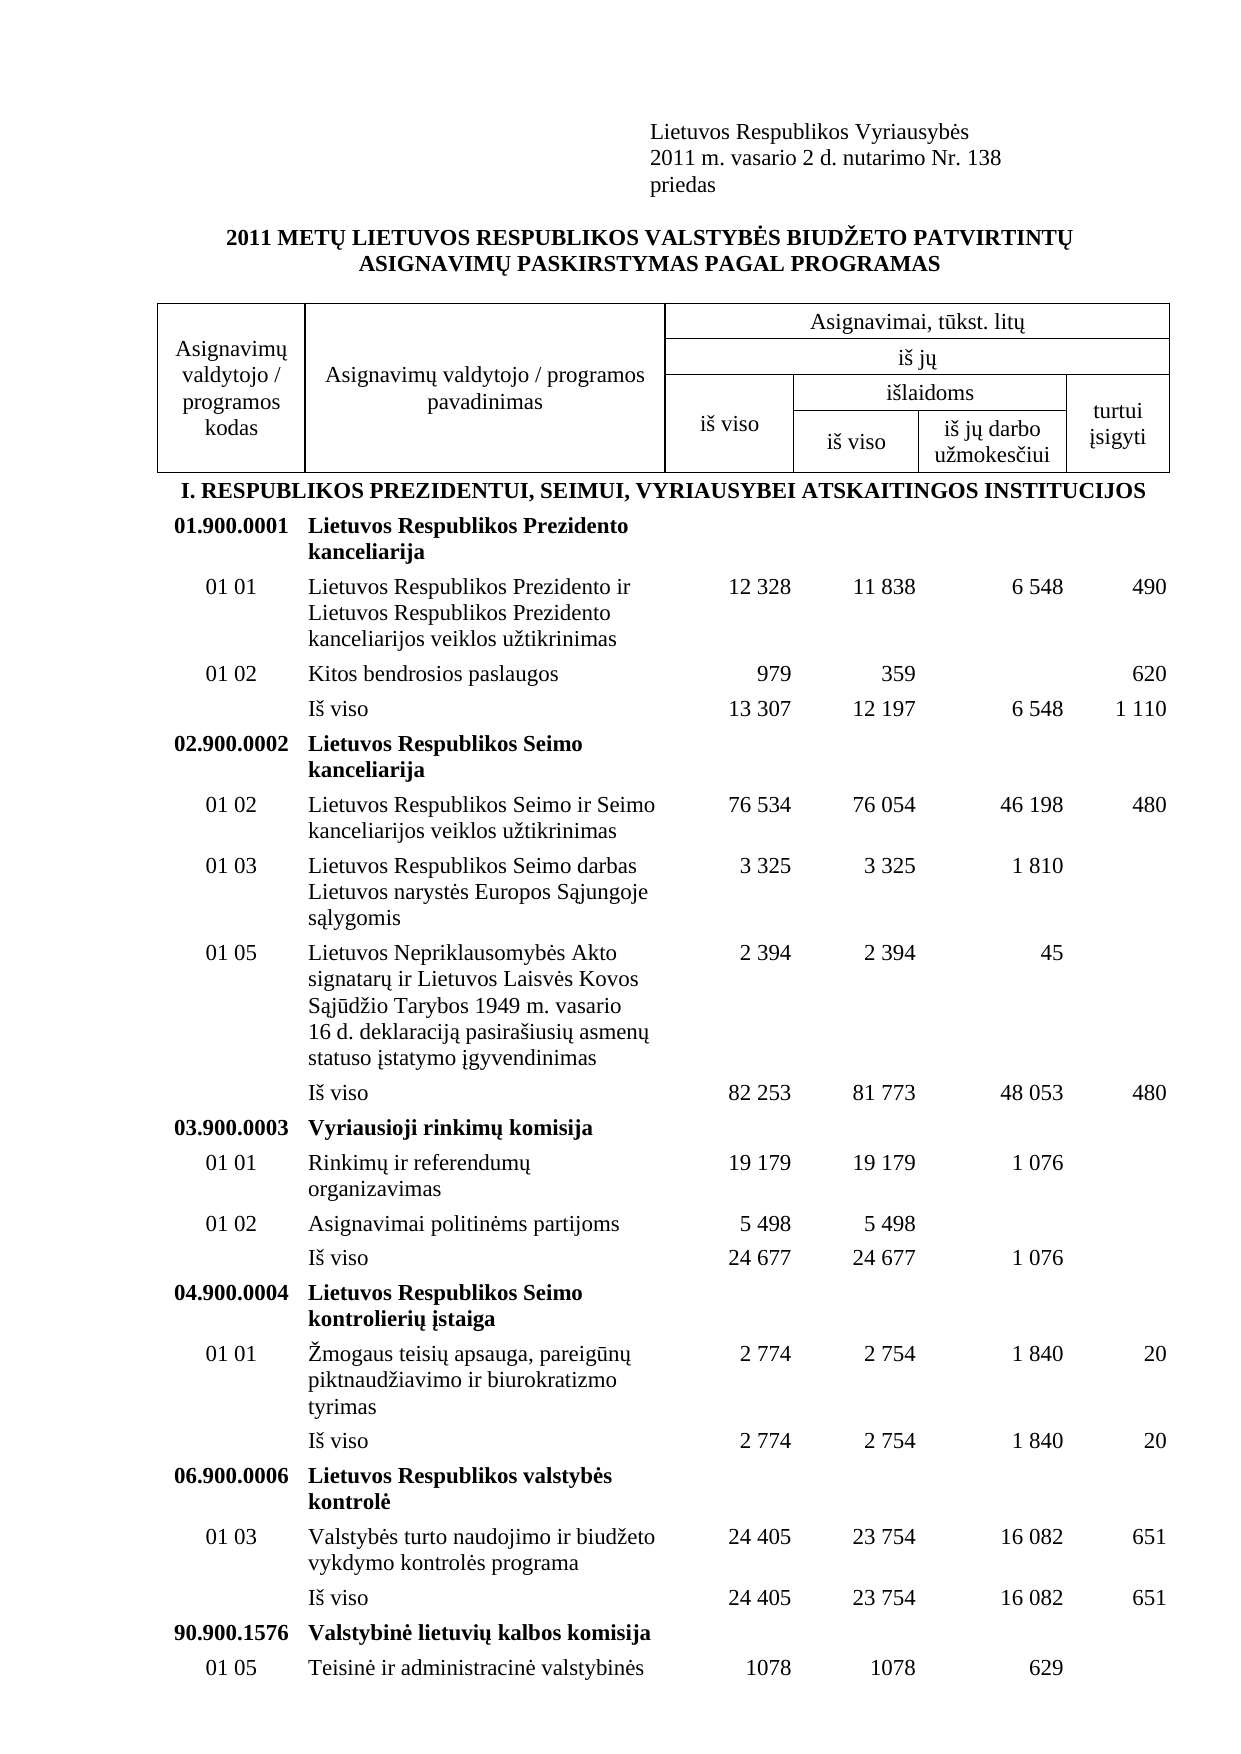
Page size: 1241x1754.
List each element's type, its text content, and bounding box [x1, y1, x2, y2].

table_cell Valstybės turto naudojimo ir biudžeto vykdymo kontrolės programa [305, 1519, 667, 1580]
table_cell [158, 1075, 305, 1110]
table_cell 1 840 [919, 1336, 1066, 1423]
table_cell Valstybinė lietuvių kalbos komisija [305, 1615, 667, 1649]
table_cell Iš viso [305, 1240, 667, 1275]
table_cell [794, 1275, 918, 1336]
table_cell 979 [668, 656, 794, 691]
table_cell 23 754 [794, 1519, 918, 1580]
table_cell [794, 1458, 918, 1519]
table_cell [1066, 1275, 1169, 1336]
table_cell 01 01 [158, 1144, 305, 1205]
table_cell [158, 1580, 305, 1615]
table_cell iš viso [794, 411, 918, 472]
table_cell 12 197 [794, 691, 918, 725]
table_cell 24 677 [794, 1240, 918, 1275]
table_cell [919, 725, 1066, 786]
table_cell 76 534 [668, 786, 794, 847]
table_cell 01 01 [158, 569, 305, 656]
table_cell Rinkimų ir referendumų organizavimas [305, 1144, 667, 1205]
table_cell 46 198 [919, 786, 1066, 847]
table_cell 1 840 [919, 1423, 1066, 1458]
table_cell 16 082 [919, 1519, 1066, 1580]
table_cell 01 02 [158, 1205, 305, 1240]
table_cell [158, 1240, 305, 1275]
table_cell 2 754 [794, 1336, 918, 1423]
table_cell 1 110 [1066, 691, 1169, 725]
table_cell [668, 1110, 794, 1144]
table_cell [919, 1615, 1066, 1649]
table_cell 1 076 [919, 1144, 1066, 1205]
table_cell [668, 725, 794, 786]
table_cell 19 179 [794, 1144, 918, 1205]
table_cell 45 [919, 935, 1066, 1075]
table_cell [1066, 1205, 1169, 1240]
table_cell 04.900.0004 [158, 1275, 305, 1336]
table_cell 620 [1066, 656, 1169, 691]
table_cell iš jų [666, 339, 1169, 374]
table_cell [1066, 935, 1169, 1075]
text Lietuvos Respublikos Vyriausybės 2011 m. vasario 2 d. nutarimo Nr. 138 priedas [650, 118, 1152, 197]
table_cell [919, 656, 1066, 691]
table_cell 16 082 [919, 1580, 1066, 1615]
table_cell Lietuvos Respublikos Prezidento kanceliarija [305, 508, 667, 569]
table_cell 1 076 [919, 1240, 1066, 1275]
table_cell 490 [1066, 569, 1169, 656]
table_cell Lietuvos Respublikos Prezidento ir Lietuvos Respublikos Prezidento kanceliarijos veiklos užtikrinimas [305, 569, 667, 656]
table_cell 20 [1066, 1336, 1169, 1423]
table_cell Lietuvos Respublikos Seimo darbas Lietuvos narystės Europos Sąjungoje sąlygomis [305, 848, 667, 935]
table_cell 6 548 [919, 691, 1066, 725]
table_cell Teisinė ir administracinė valstybinės [305, 1649, 667, 1684]
table_cell Lietuvos Respublikos Seimo ir Seimo kanceliarijos veiklos užtikrinimas [305, 786, 667, 847]
table_cell 90.900.1576 [158, 1615, 305, 1649]
table_cell 1078 [794, 1649, 918, 1684]
table_cell [668, 1275, 794, 1336]
table_cell Lietuvos Respublikos valstybės kontrolė [305, 1458, 667, 1519]
table_cell 5 498 [794, 1205, 918, 1240]
table_cell 5 498 [668, 1205, 794, 1240]
table_cell 480 [1066, 786, 1169, 847]
table_cell 11 838 [794, 569, 918, 656]
table_cell 6 548 [919, 569, 1066, 656]
table_cell iš jų darbo užmokesčiui [919, 411, 1066, 472]
table_cell 359 [794, 656, 918, 691]
table_cell [1066, 1458, 1169, 1519]
table_header Asignavimų valdytojo / programos kodas [158, 304, 304, 472]
table_cell 24 405 [668, 1580, 794, 1615]
table_cell 06.900.0006 [158, 1458, 305, 1519]
table_cell turtui įsigyti [1067, 375, 1169, 472]
table_cell 3 325 [668, 848, 794, 935]
table_cell [1066, 848, 1169, 935]
table_cell [794, 508, 918, 569]
table_cell 1078 [668, 1649, 794, 1684]
table_cell 2 394 [794, 935, 918, 1075]
table_cell 01.900.0001 [158, 508, 305, 569]
table_cell Asignavimai politinėms partijoms [305, 1205, 667, 1240]
table_cell 2 394 [668, 935, 794, 1075]
table_cell [919, 508, 1066, 569]
table_cell iš viso [666, 375, 793, 472]
table_cell 2 774 [668, 1336, 794, 1423]
table_cell 24 677 [668, 1240, 794, 1275]
table_cell 81 773 [794, 1075, 918, 1110]
table_cell 651 [1066, 1519, 1169, 1580]
table_cell 1 810 [919, 848, 1066, 935]
table_cell 19 179 [668, 1144, 794, 1205]
table_cell Lietuvos Nepriklausomybės Akto signatarų ir Lietuvos Laisvės Kovos Sąjūdžio Tarybos 1949 m. vasario 16 d. deklaraciją pasirašiusių asmenų statuso įstatymo įgyvendinimas [305, 935, 667, 1075]
table_cell 651 [1066, 1580, 1169, 1615]
table_cell 01 02 [158, 656, 305, 691]
table_cell [919, 1205, 1066, 1240]
table_cell 01 03 [158, 1519, 305, 1580]
table_cell [1066, 1240, 1169, 1275]
table_cell 01 01 [158, 1336, 305, 1423]
table_cell 01 03 [158, 848, 305, 935]
table_cell 2 774 [668, 1423, 794, 1458]
table_cell 3 325 [794, 848, 918, 935]
table_cell Žmogaus teisių apsauga, pareigūnų piktnaudžiavimo ir biurokratizmo tyrimas [305, 1336, 667, 1423]
table_cell [1066, 1110, 1169, 1144]
table_cell 23 754 [794, 1580, 918, 1615]
table_cell Lietuvos Respublikos Seimo kanceliarija [305, 725, 667, 786]
table_header Asignavimų valdytojo / programos pavadinimas [306, 304, 664, 472]
table_cell 480 [1066, 1075, 1169, 1110]
table_cell 76 054 [794, 786, 918, 847]
table_cell Lietuvos Respublikos Seimo kontrolierių įstaiga [305, 1275, 667, 1336]
table_cell I. RESPUBLIKOS PREZIDENTUI, SEIMUI, VYRIAUSYBEI ATSKAITINGOS INSTITUCIJOS [158, 473, 1169, 508]
table_cell [668, 1458, 794, 1519]
table_cell 24 405 [668, 1519, 794, 1580]
table_cell išlaidoms [794, 375, 1066, 410]
table_cell [794, 1615, 918, 1649]
table_cell [1066, 725, 1169, 786]
table_cell Kitos bendrosios paslaugos [305, 656, 667, 691]
table_cell 20 [1066, 1423, 1169, 1458]
table_header Asignavimai, tūkst. litų [666, 304, 1169, 338]
table_cell [668, 508, 794, 569]
table_cell [1066, 1615, 1169, 1649]
table_cell Vyriausioji rinkimų komisija [305, 1110, 667, 1144]
table_cell 01 02 [158, 786, 305, 847]
table_cell [1066, 1144, 1169, 1205]
table_cell [668, 1615, 794, 1649]
table_cell 48 053 [919, 1075, 1066, 1110]
table_cell Iš viso [305, 1423, 667, 1458]
table_cell 2 754 [794, 1423, 918, 1458]
table_cell [794, 1110, 918, 1144]
table_cell [158, 691, 305, 725]
table_cell 629 [919, 1649, 1066, 1684]
table_cell 02.900.0002 [158, 725, 305, 786]
table_cell Iš viso [305, 1580, 667, 1615]
table_cell [1066, 1649, 1169, 1684]
text 2011 METŲ LIETUVOS RESPUBLIKOS VALSTYBĖS BIUDŽETO PATVIRTINTŲ ASIGNAVIMŲ PASKIRSTYMAS PAGAL PROGRAMAS [148, 223, 1152, 276]
table_cell [158, 1423, 305, 1458]
table_cell 82 253 [668, 1075, 794, 1110]
table_cell 12 328 [668, 569, 794, 656]
table_cell 01 05 [158, 935, 305, 1075]
table_cell Iš viso [305, 691, 667, 725]
table_cell 03.900.0003 [158, 1110, 305, 1144]
table_cell [919, 1275, 1066, 1336]
table_cell Iš viso [305, 1075, 667, 1110]
table_cell [919, 1458, 1066, 1519]
table_cell [1066, 508, 1169, 569]
table_cell 13 307 [668, 691, 794, 725]
table_cell [794, 725, 918, 786]
table_cell 01 05 [158, 1649, 305, 1684]
table_cell [919, 1110, 1066, 1144]
